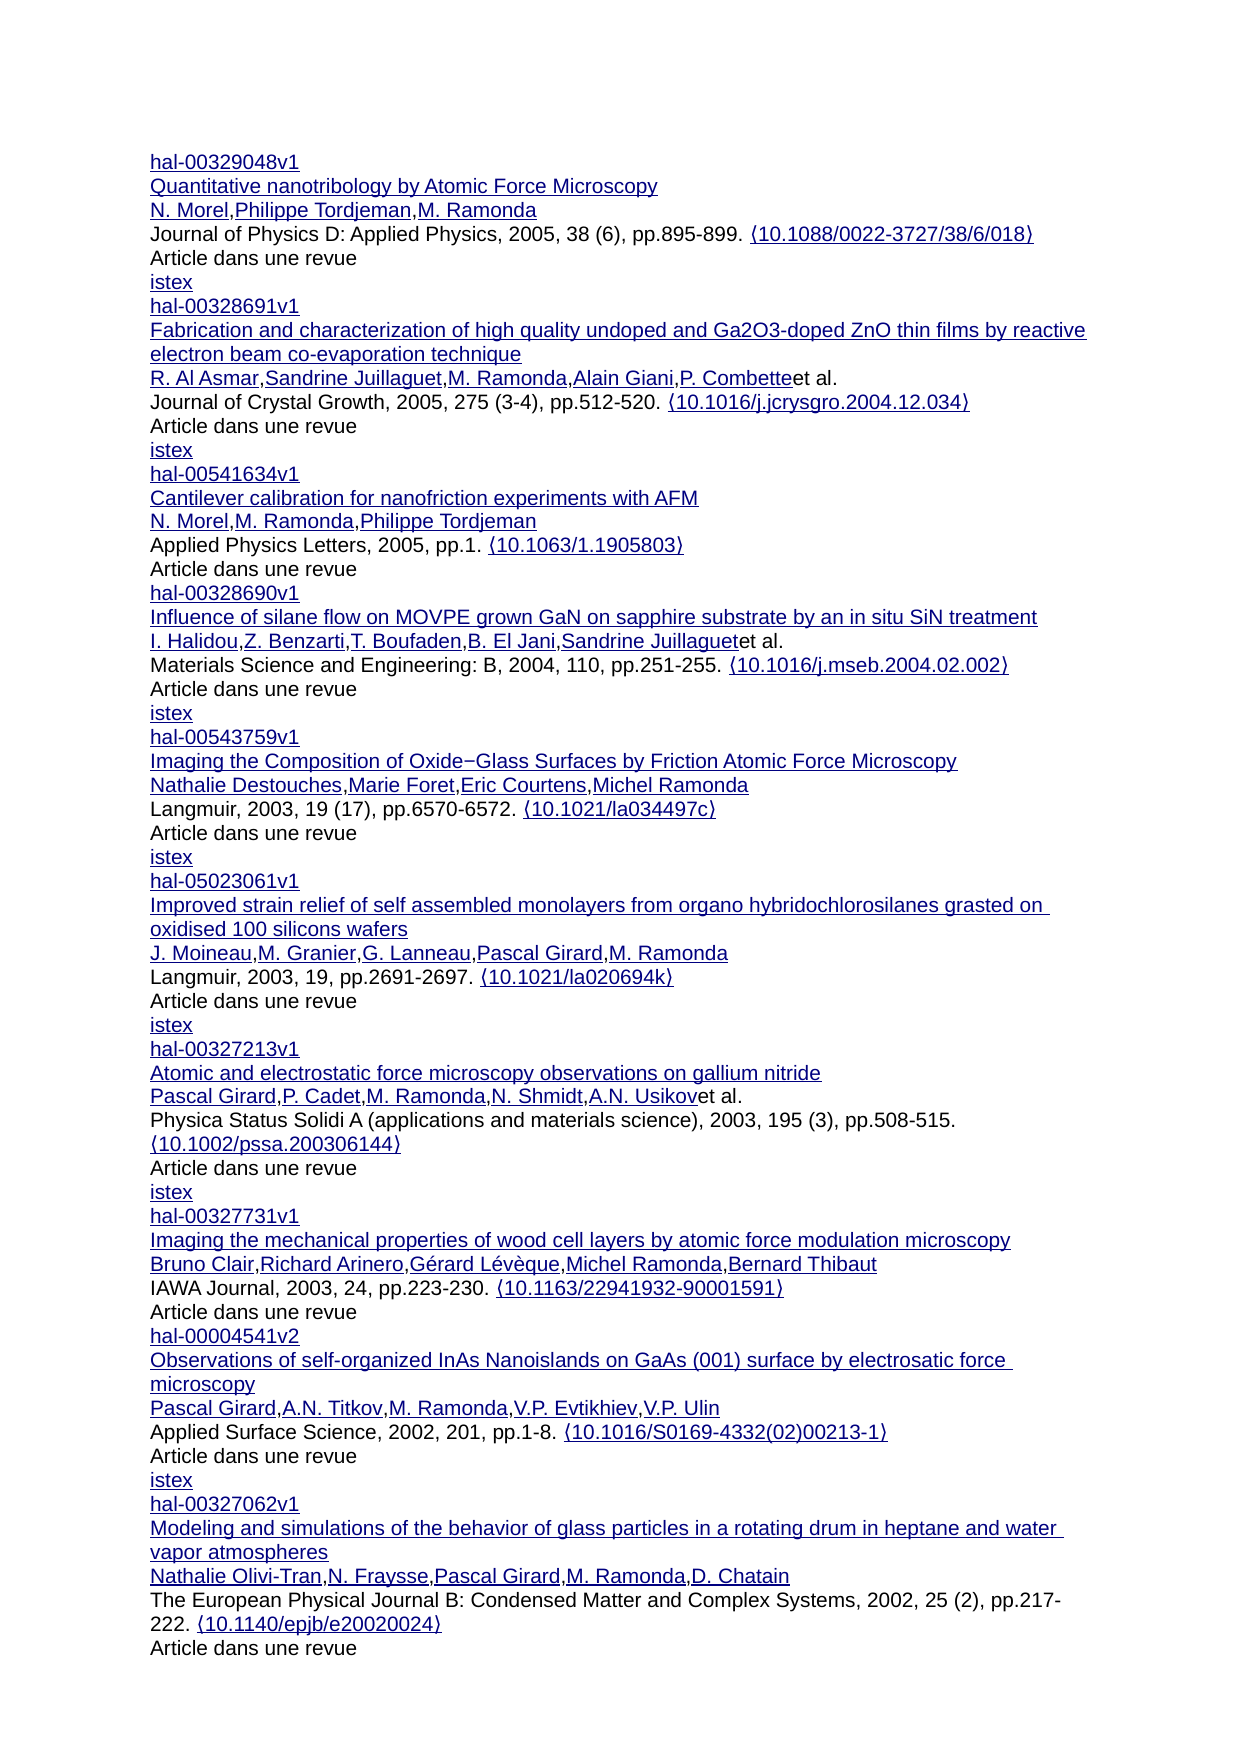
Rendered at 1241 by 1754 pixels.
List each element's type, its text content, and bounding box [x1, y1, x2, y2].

table_cell Improved strain relief of self assembled monolayers from organo hybridochlorosilanes grasted on oxidised 100 silicons wafers J. Moineau,M. Granier,G. Lanneau,Pascal Girard,M. Ramonda Langmuir, 2003, 19, pp.2691-2697. ⟨10.1021/la020694k⟩ Article dans une revue istex hal-00327213v1 [150, 893, 1090, 1060]
table_cell Quantitative nanotribology by Atomic Force Microscopy N. Morel,Philippe Tordjeman,M. Ramonda Journal of Physics D: Applied Physics, 2005, 38 (6), pp.895-899. ⟨10.1088/0022-3727/38/6/018⟩ Article dans une revue istex hal-00328691v1 [150, 174, 1090, 318]
table_cell Atomic and electrostatic force microscopy observations on gallium nitride Pascal Girard,P. Cadet,M. Ramonda,N. Shmidt,A.N. Usikovet al. Physica Status Solidi A (applications and materials science), 2003, 195 (3), pp.508-515. ⟨10.1002/pssa.200306144⟩ Article dans une revue istex hal-00327731v1 [150, 1060, 1090, 1228]
table_cell Fabrication and characterization of high quality undoped and Ga2O3-doped ZnO thin films by reactive electron beam co-evaporation technique R. Al Asmar,Sandrine Juillaguet,M. Ramonda,Alain Giani,P. Combetteet al. Journal of Crystal Growth, 2005, 275 (3-4), pp.512-520. ⟨10.1016/j.jcrysgro.2004.12.034⟩ Article dans une revue istex hal-00541634v1 [150, 318, 1090, 485]
table_cell Observations of self-organized InAs Nanoislands on GaAs (001) surface by electrosatic force microscopy Pascal Girard,A.N. Titkov,M. Ramonda,V.P. Evtikhiev,V.P. Ulin Applied Surface Science, 2002, 201, pp.1-8. ⟨10.1016/S0169-4332(02)00213-1⟩ Article dans une revue istex hal-00327062v1 [150, 1348, 1090, 1516]
table_cell Cantilever calibration for nanofriction experiments with AFM N. Morel,M. Ramonda,Philippe Tordjeman Applied Physics Letters, 2005, pp.1. ⟨10.1063/1.1905803⟩ Article dans une revue hal-00328690v1 [150, 485, 1090, 605]
table_cell hal-00329048v1 [150, 150, 1090, 174]
table_cell Imaging the mechanical properties of wood cell layers by atomic force modulation microscopy Bruno Clair,Richard Arinero,Gérard Lévèque,Michel Ramonda,Bernard Thibaut IAWA Journal, 2003, 24, pp.223-230. ⟨10.1163/22941932-90001591⟩ Article dans une revue hal-00004541v2 [150, 1228, 1090, 1348]
table_cell Imaging the Composition of Oxide−Glass Surfaces by Friction Atomic Force Microscopy Nathalie Destouches,Marie Foret,Eric Courtens,Michel Ramonda Langmuir, 2003, 19 (17), pp.6570-6572. ⟨10.1021/la034497c⟩ Article dans une revue istex hal-05023061v1 [150, 749, 1090, 893]
table_cell Modeling and simulations of the behavior of glass particles in a rotating drum in heptane and water vapor atmospheres Nathalie Olivi-Tran,N. Fraysse,Pascal Girard,M. Ramonda,D. Chatain The European Physical Journal B: Condensed Matter and Complex Systems, 2002, 25 (2), pp.217-222. ⟨10.1140/epjb/e20020024⟩ Article dans une revue [150, 1516, 1090, 1659]
table_cell Influence of silane flow on MOVPE grown GaN on sapphire substrate by an in situ SiN treatment I. Halidou,Z. Benzarti,T. Boufaden,B. El Jani,Sandrine Juillaguetet al. Materials Science and Engineering: B, 2004, 110, pp.251-255. ⟨10.1016/j.mseb.2004.02.002⟩ Article dans une revue istex hal-00543759v1 [150, 605, 1090, 749]
